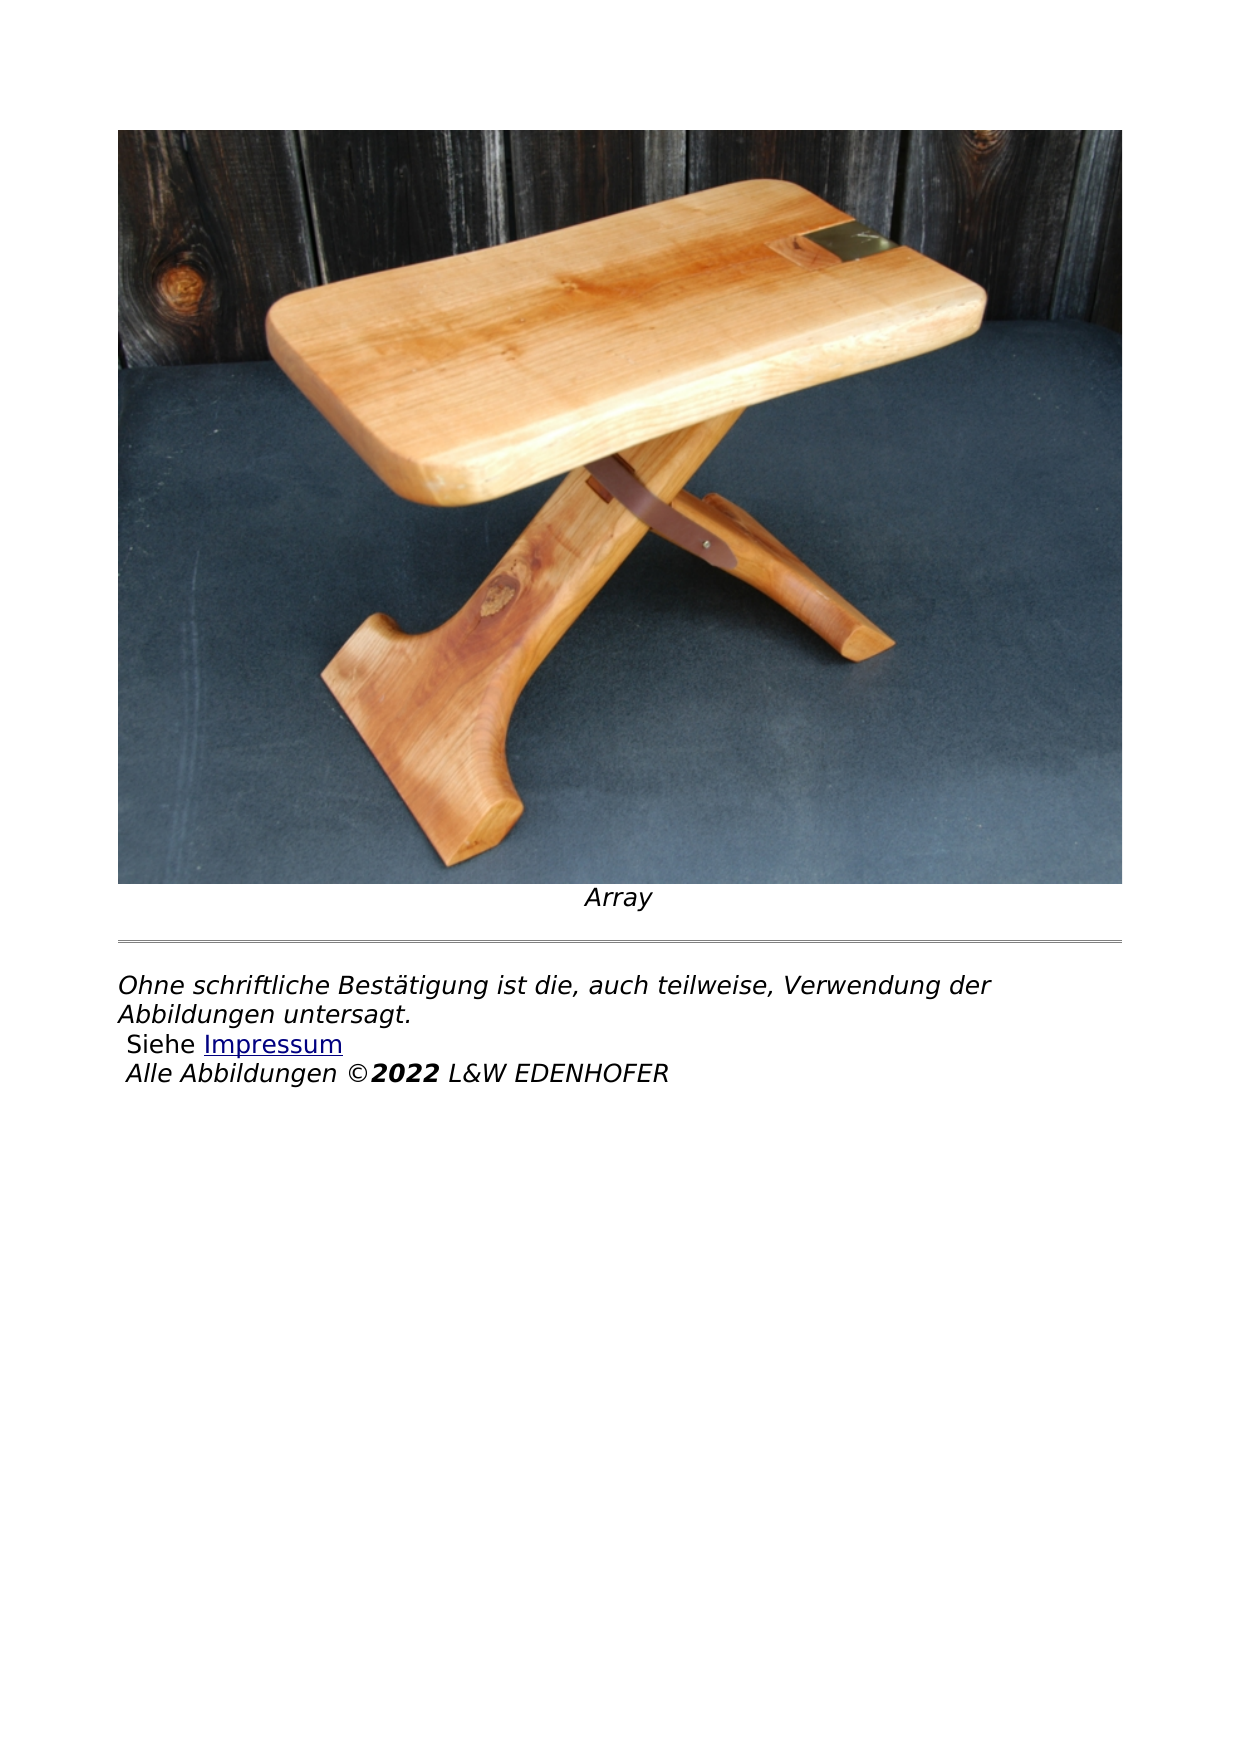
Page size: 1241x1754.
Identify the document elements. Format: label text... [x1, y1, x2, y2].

text Ohne schriftliche Bestätigung ist die, auch teilweise, Verwendung der Abbildungen untersagt. Siehe Impressum Alle Abbildungen ©2022 L&W EDENHOFER [118, 972, 1122, 1117]
picture [118, 130, 1123, 884]
text Array [118, 884, 1122, 913]
